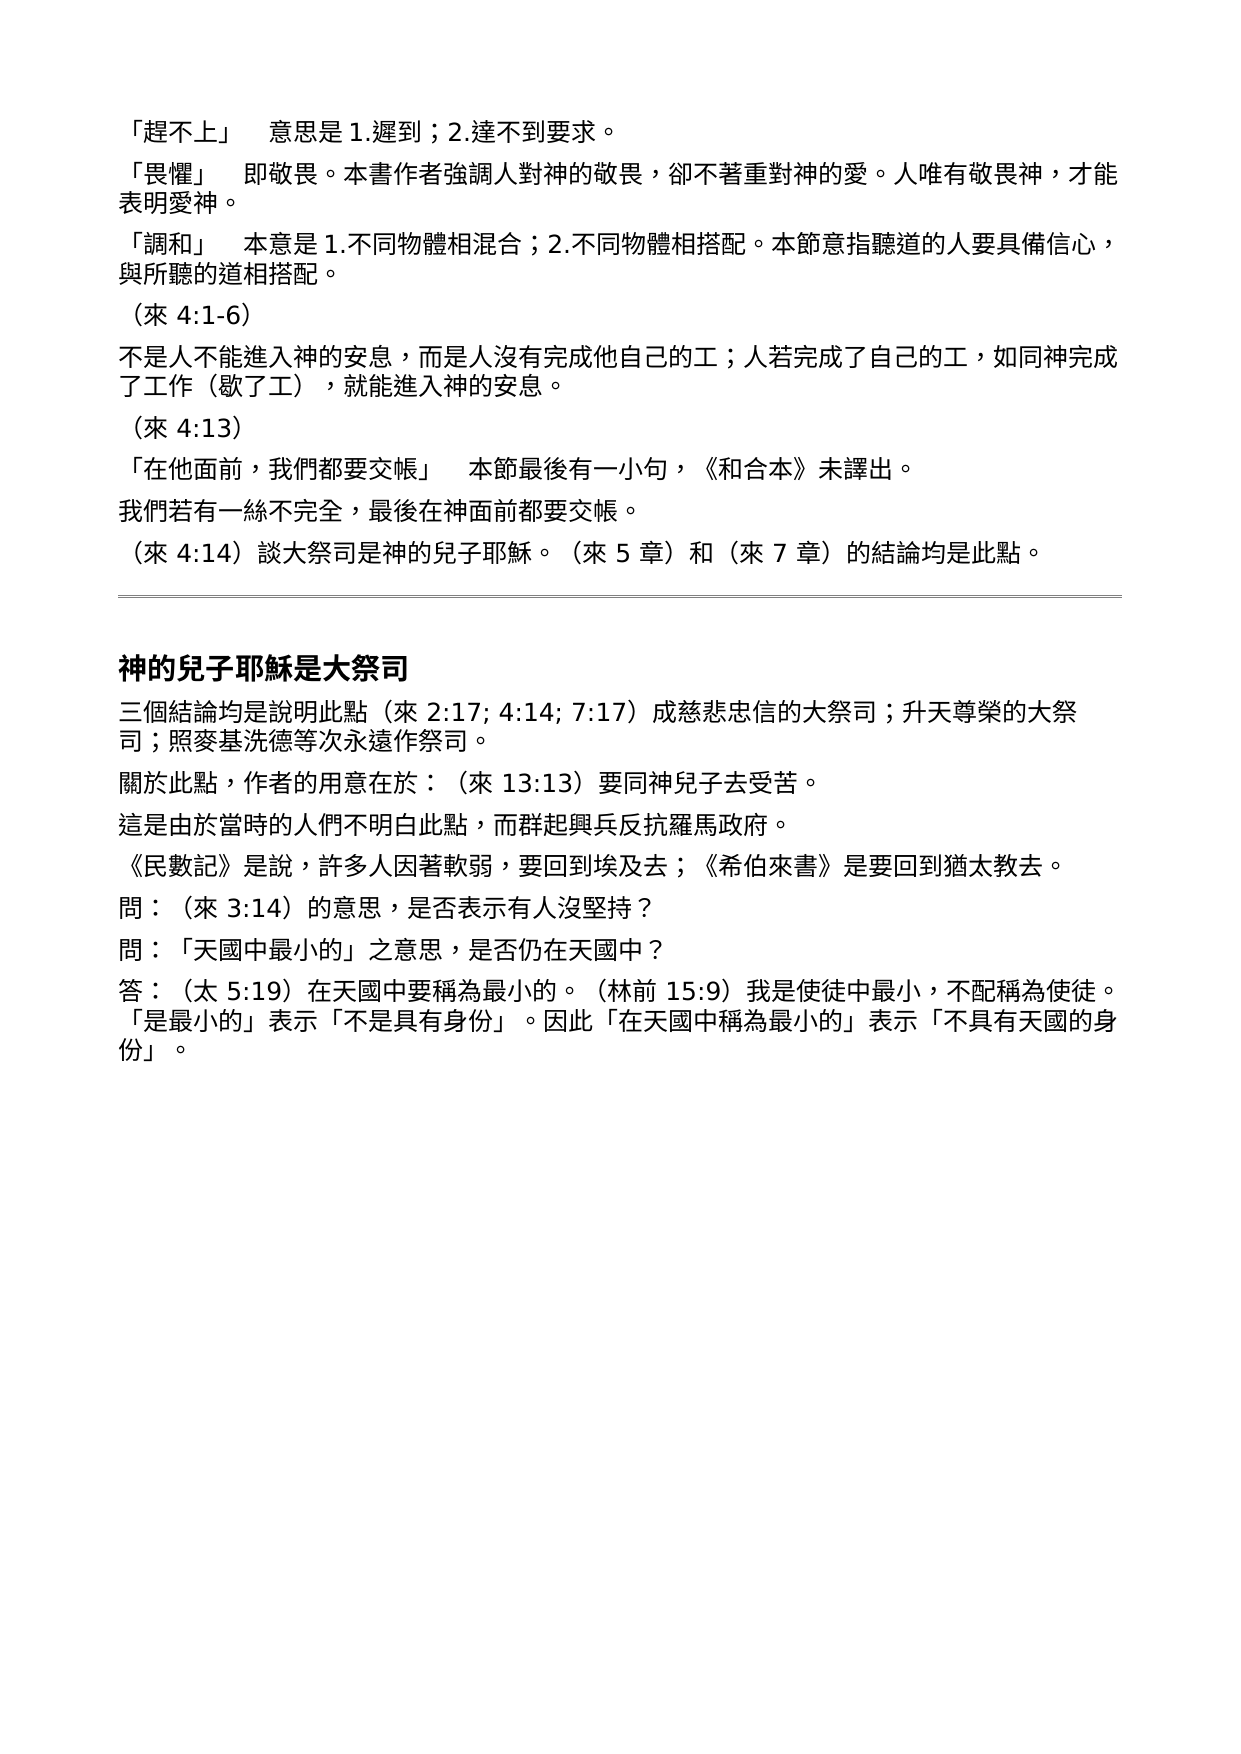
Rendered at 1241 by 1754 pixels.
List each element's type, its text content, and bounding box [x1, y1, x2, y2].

text （來 4:14）談大祭司是神的兒子耶穌。（來 5 章）和（來 7 章）的結論均是此點。 [118, 539, 1122, 568]
text 我們若有一絲不完全，最後在神面前都要交帳。 [118, 497, 1122, 526]
subtitle 神的兒子耶穌是大祭司 [118, 652, 1122, 686]
text 問：「天國中最小的」之意思，是否仍在天國中？ [118, 936, 1122, 965]
text 這是由於當時的人們不明白此點，而群起興兵反抗羅馬政府。 [118, 811, 1122, 840]
text 「調和」 本意是1.不同物體相混合；2.不同物體相搭配。本節意指聽道的人要具備信心，與所聽的道相搭配。 [118, 231, 1122, 289]
text 《民數記》是說，許多人因著軟弱，要回到埃及去；《希伯來書》是要回到猶太教去。 [118, 853, 1122, 882]
text 問：（來 3:14）的意思，是否表示有人沒堅持？ [118, 894, 1122, 923]
text 「趕不上」 意思是1.遲到；2.達不到要求。 [118, 118, 1122, 147]
text 「畏懼」 即敬畏。本書作者強調人對神的敬畏，卻不著重對神的愛。人唯有敬畏神，才能表明愛神。 [118, 160, 1122, 218]
text 「在他面前，我們都要交帳」 本節最後有一小句，《和合本》未譯出。 [118, 456, 1122, 485]
text 關於此點，作者的用意在於：（來 13:13）要同神兒子去受苦。 [118, 769, 1122, 798]
text （來 4:1-6） [118, 301, 1122, 331]
text （來 4:13） [118, 414, 1122, 443]
text 不是人不能進入神的安息，而是人沒有完成他自己的工；人若完成了自己的工，如同神完成了工作（歇了工），就能進入神的安息。 [118, 343, 1122, 401]
text 三個結論均是說明此點（來 2:17; 4:14; 7:17）成慈悲忠信的大祭司；升天尊榮的大祭司；照麥基洗德等次永遠作祭司。 [118, 698, 1122, 757]
text 答：（太 5:19）在天國中要稱為最小的。（林前 15:9）我是使徒中最小，不配稱為使徒。「是最小的」表示「不是具有身份」。因此「在天國中稱為最小的」表示「不具有天國的身份」。 [118, 978, 1122, 1065]
